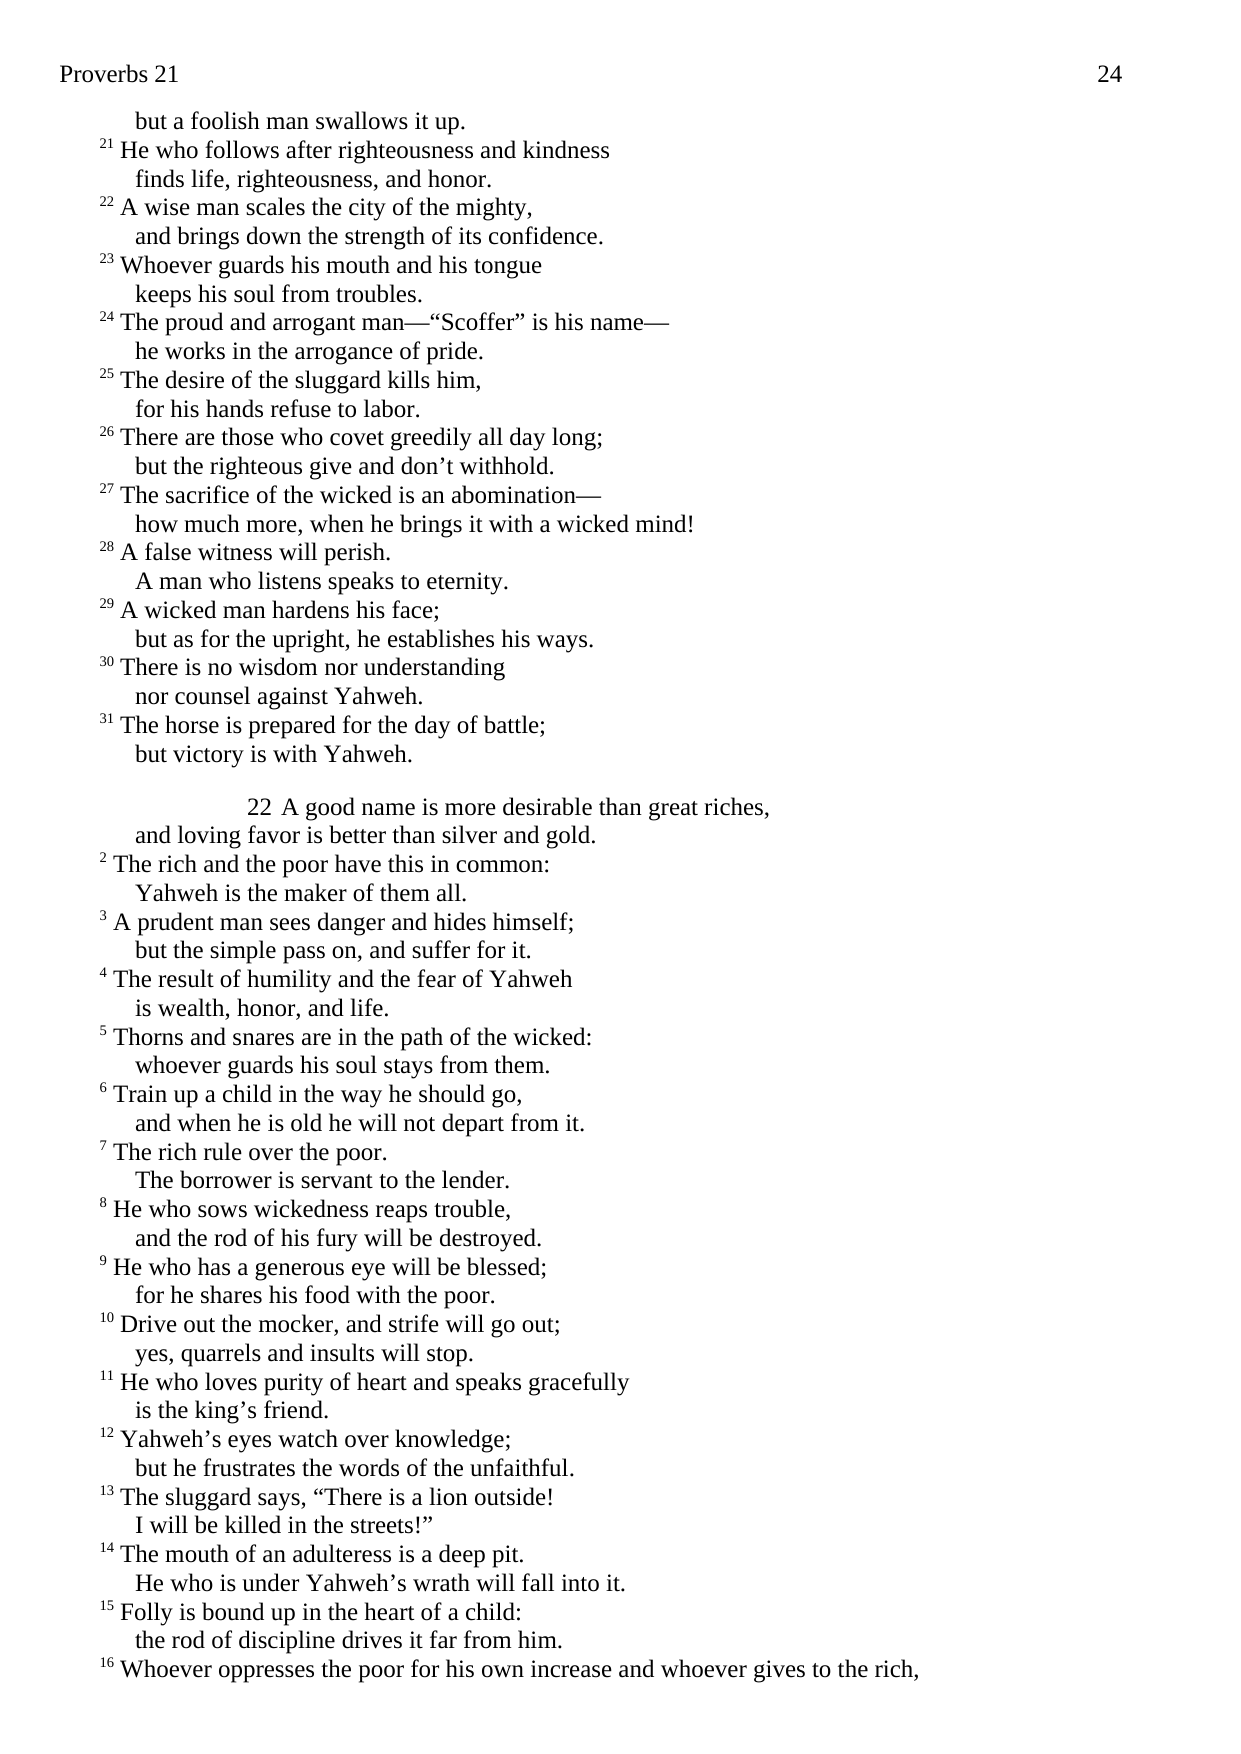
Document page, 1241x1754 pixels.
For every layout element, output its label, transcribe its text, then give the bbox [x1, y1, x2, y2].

text 21 He who follows after righteousness and kindness [99, 135, 1122, 164]
text 22 A wise man scales the city of the mighty, [99, 192, 1122, 221]
text I will be killed in the streets!” [135, 1510, 1122, 1539]
text is wealth, honor, and life. [135, 993, 1122, 1022]
text 24 The proud and arrogant man—“Scoffer” is his name— [99, 307, 1122, 336]
text but the righteous give and don’t withhold. [135, 451, 1122, 480]
text 30 There is no wisdom nor understanding [99, 652, 1122, 681]
text 23 Whoever guards his mouth and his tongue [99, 250, 1122, 279]
text 10 Drive out the mocker, and strife will go out; [99, 1309, 1122, 1338]
text 12 Yahweh’s eyes watch over knowledge; [99, 1424, 1122, 1453]
text 16 Whoever oppresses the poor for his own increase and whoever gives to the rich, [99, 1654, 1122, 1683]
text 15 Folly is bound up in the heart of a child: [99, 1597, 1122, 1625]
text finds life, righteousness, and honor. [135, 164, 1122, 192]
text 9 He who has a generous eye will be blessed; [99, 1252, 1122, 1280]
text and loving favor is better than silver and gold. [135, 820, 1122, 849]
text 29 A wicked man hardens his face; [99, 595, 1122, 624]
text for he shares his food with the poor. [135, 1280, 1122, 1309]
text 3 A prudent man sees danger and hides himself; [99, 907, 1122, 935]
text A man who listens speaks to eternity. [135, 566, 1122, 595]
text but he frustrates the words of the unfaithful. [135, 1453, 1122, 1482]
text but victory is with Yahweh. [135, 739, 1122, 767]
text 6 Train up a child in the way he should go, [99, 1079, 1122, 1108]
text 8 He who sows wickedness reaps trouble, [99, 1194, 1122, 1223]
text nor counsel against Yahweh. [135, 681, 1122, 710]
text 7 The rich rule over the poor. [99, 1137, 1122, 1165]
text He who is under Yahweh’s wrath will fall into it. [135, 1568, 1122, 1597]
text 26 There are those who covet greedily all day long; [99, 422, 1122, 451]
text whoever guards his soul stays from them. [135, 1050, 1122, 1079]
text 13 The sluggard says, “There is a lion outside! [99, 1482, 1122, 1510]
text yes, quarrels and insults will stop. [135, 1338, 1122, 1367]
text and brings down the strength of its confidence. [135, 221, 1122, 250]
text The borrower is servant to the lender. [135, 1165, 1122, 1194]
text but a foolish man swallows it up. [135, 106, 1122, 135]
text 2 The rich and the poor have this in common: [99, 849, 1122, 878]
text the rod of discipline drives it far from him. [135, 1625, 1122, 1654]
text 5 Thorns and snares are in the path of the wicked: [99, 1022, 1122, 1050]
text but the simple pass on, and suffer for it. [135, 935, 1122, 964]
text but as for the upright, he establishes his ways. [135, 624, 1122, 652]
text 4 The result of humility and the fear of Yahweh [99, 964, 1122, 993]
text 14 The mouth of an adulteress is a deep pit. [99, 1539, 1122, 1568]
text is the king’s friend. [135, 1395, 1122, 1424]
text 25 The desire of the sluggard kills him, [99, 365, 1122, 394]
text 27 The sacrifice of the wicked is an abomination— [99, 480, 1122, 509]
text he works in the arrogance of pride. [135, 336, 1122, 365]
text 11 He who loves purity of heart and speaks gracefully [99, 1367, 1122, 1395]
text 28 A false witness will perish. [99, 537, 1122, 566]
text for his hands refuse to labor. [135, 394, 1122, 422]
text 22A good name is more desirable than great riches, [247, 792, 1122, 820]
text Yahweh is the maker of them all. [135, 878, 1122, 907]
text and the rod of his fury will be destroyed. [135, 1223, 1122, 1252]
text and when he is old he will not depart from it. [135, 1108, 1122, 1137]
text how much more, when he brings it with a wicked mind! [135, 509, 1122, 537]
text keeps his soul from troubles. [135, 279, 1122, 307]
text 31 The horse is prepared for the day of battle; [99, 710, 1122, 739]
